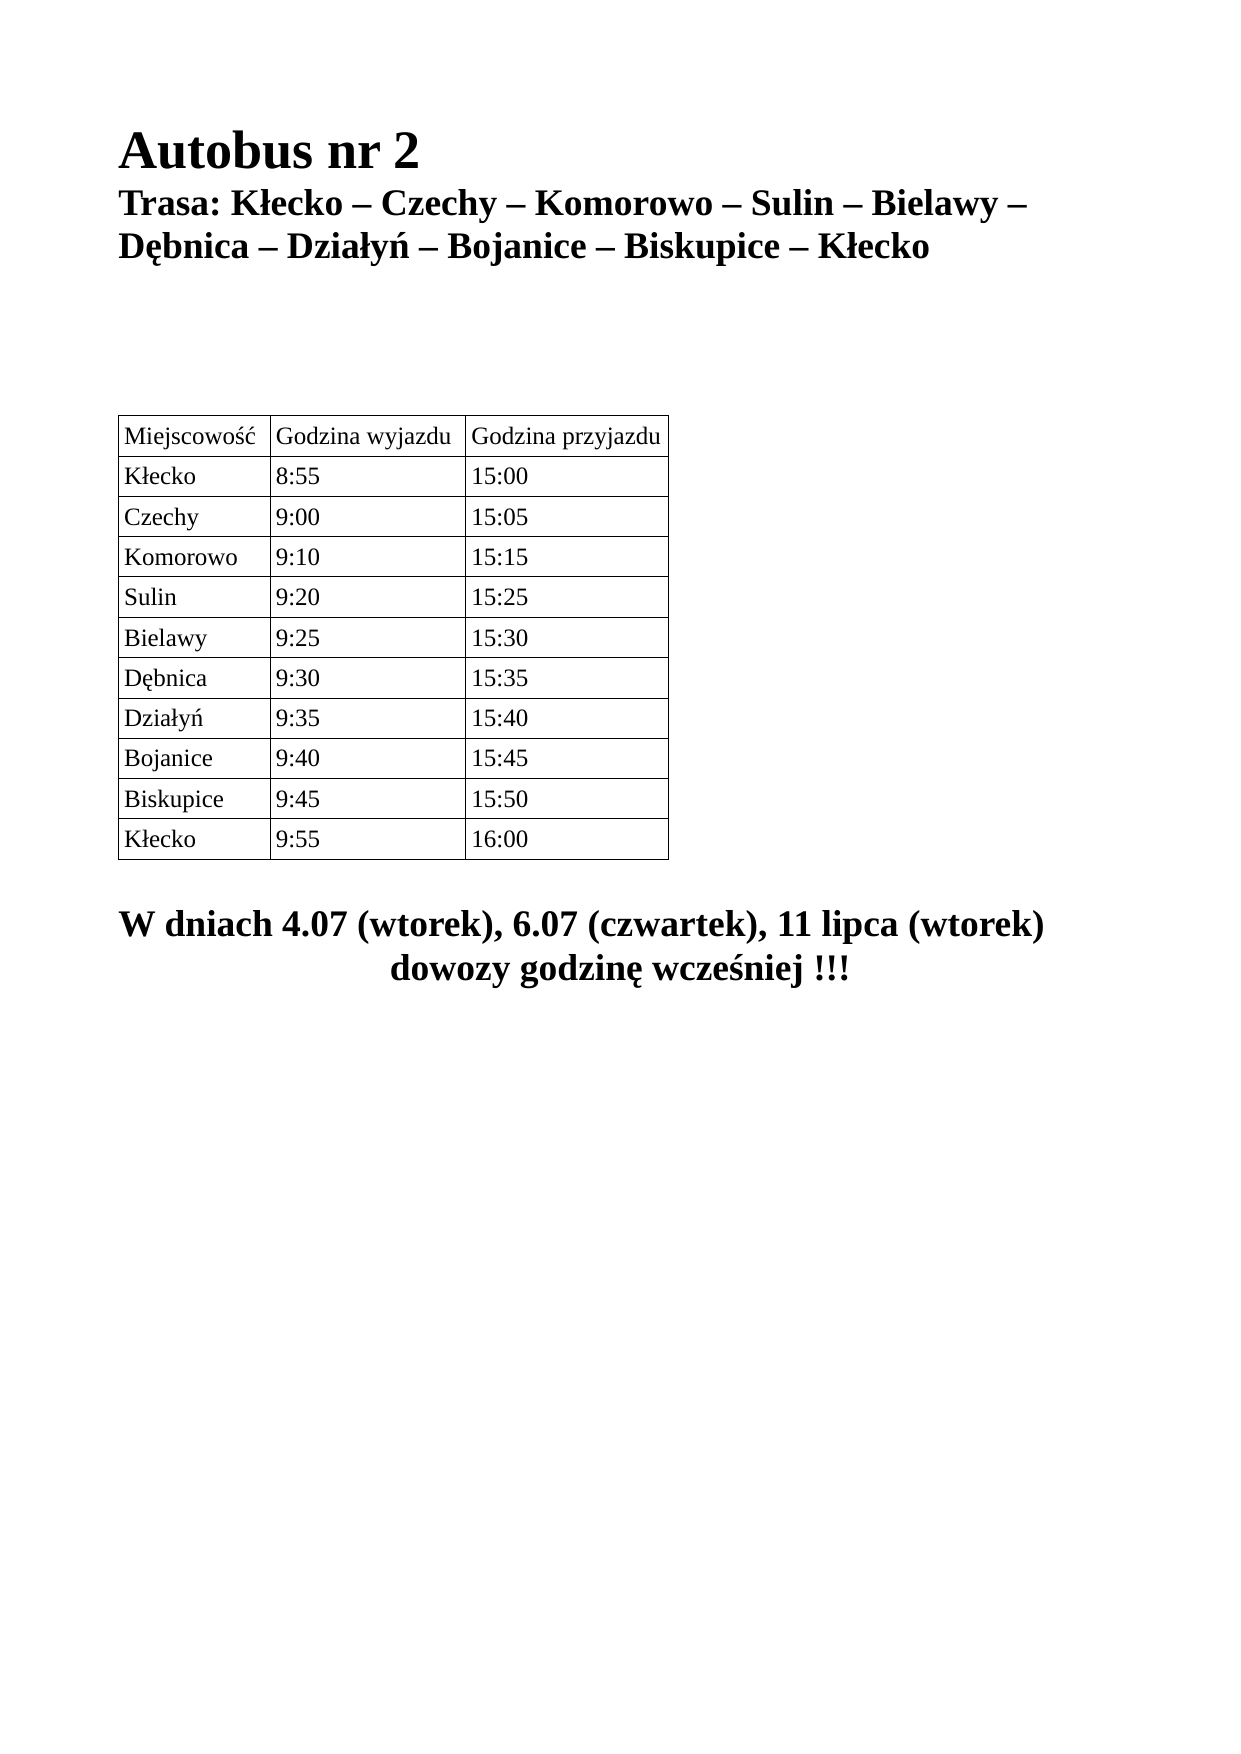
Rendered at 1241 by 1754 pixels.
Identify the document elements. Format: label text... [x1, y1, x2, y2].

table_cell Działyń [119, 699, 270, 738]
table_header Godzina wyjazdu [271, 416, 465, 456]
table_cell 9:45 [271, 779, 465, 818]
text dowozy godzinę wcześniej !!! [118, 945, 1122, 988]
table_cell Dębnica [119, 658, 270, 697]
table_cell 15:35 [466, 658, 668, 697]
table_cell Czechy [119, 497, 270, 536]
table_cell 9:55 [271, 819, 465, 859]
table_cell 16:00 [466, 819, 668, 859]
table_cell 15:50 [466, 779, 668, 818]
table_cell 15:00 [466, 457, 668, 496]
table_cell 9:20 [271, 577, 465, 617]
table_header Godzina przyjazdu [466, 416, 668, 456]
table_cell 8:55 [271, 457, 465, 496]
table_cell Kłecko [119, 457, 270, 496]
text Autobus nr 2 Trasa: Kłecko – Czechy – Komorowo – Sulin – Bielawy – Dębnica – Działyń – Bojanice – Biskupice – Kłecko [118, 118, 1122, 415]
table_cell 9:30 [271, 658, 465, 697]
table_header Miejscowość [119, 416, 270, 456]
table_cell 15:05 [466, 497, 668, 536]
table_cell 9:25 [271, 618, 465, 657]
table_cell Komorowo [119, 537, 270, 576]
text W dniach 4.07 (wtorek), 6.07 (czwartek), 11 lipca (wtorek) [118, 902, 1122, 945]
table_cell 9:35 [271, 699, 465, 738]
table_cell Bojanice [119, 739, 270, 778]
table_cell 15:30 [466, 618, 668, 657]
table_cell 15:40 [466, 699, 668, 738]
table_cell 9:40 [271, 739, 465, 778]
table_cell 15:45 [466, 739, 668, 778]
table_cell 9:10 [271, 537, 465, 576]
table_cell 15:25 [466, 577, 668, 617]
table_cell Kłecko [119, 819, 270, 859]
table_cell Biskupice [119, 779, 270, 818]
table_cell 9:00 [271, 497, 465, 536]
table_cell 15:15 [466, 537, 668, 576]
table_cell Sulin [119, 577, 270, 617]
table_cell Bielawy [119, 618, 270, 657]
